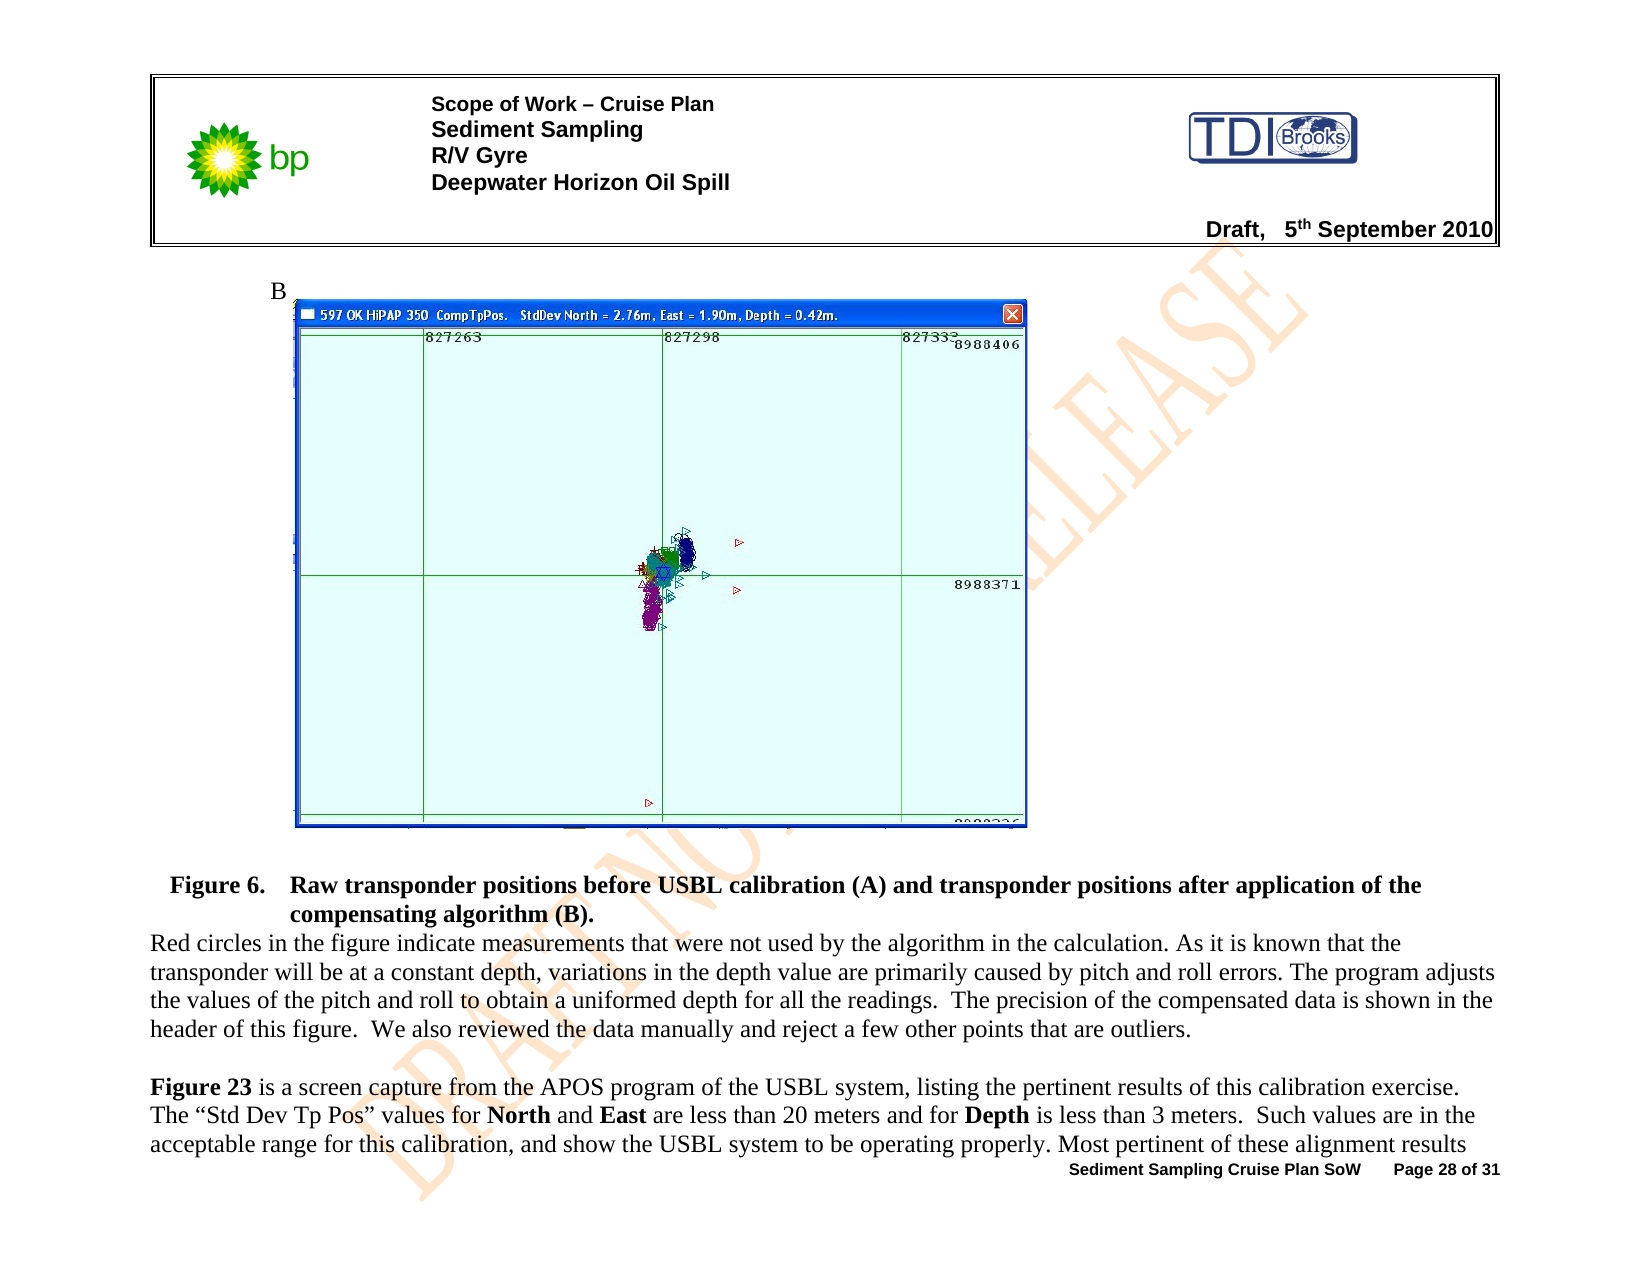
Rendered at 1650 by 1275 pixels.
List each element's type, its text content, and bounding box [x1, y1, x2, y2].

text Figure 6. Raw transponder positions before USBL calibration (A) and transponder positions after application of the compensating algorithm (B). [169, 870, 665, 928]
text Figure 6. Raw transponder positions before USBL calibration (A) and transponder positions after application of the compensating algorithm (B). [617, 870, 1500, 928]
table_cell B [150, 276, 1147, 829]
text Red circles in the figure indicate measurements that were not used by the algorithm in the calculation. As it is known that the transponder will be at a constant depth, variations in the depth value are primarily caused by pitch and roll errors. The program adjusts the values of the pitch and roll to obtain a uniformed depth for all the readings. The precision of the compensated data is shown in the header of this figure. We also reviewed the data manually and reject a few other points that are outliers. [512, 928, 1500, 1043]
text Figure 23 is a screen capture from the APOS program of the USBL system, listing the pertinent results of this calibration exercise. The “Std Dev Tp Pos” values for North and East are less than 20 meters and for Depth is less than 3 meters. Such values are in the acceptable range for this calibration, and show the USBL system to be operating properly. Most pertinent of these alignment results [150, 1072, 1500, 1158]
text Red circles in the figure indicate measurements that were not used by the algorithm in the calculation. As it is known that the transponder will be at a constant depth, variations in the depth value are primarily caused by pitch and roll errors. The program adjusts the values of the pitch and roll to obtain a uniformed depth for all the readings. The precision of the compensated data is shown in the header of this figure. We also reviewed the data manually and reject a few other points that are outliers. [150, 928, 574, 1043]
